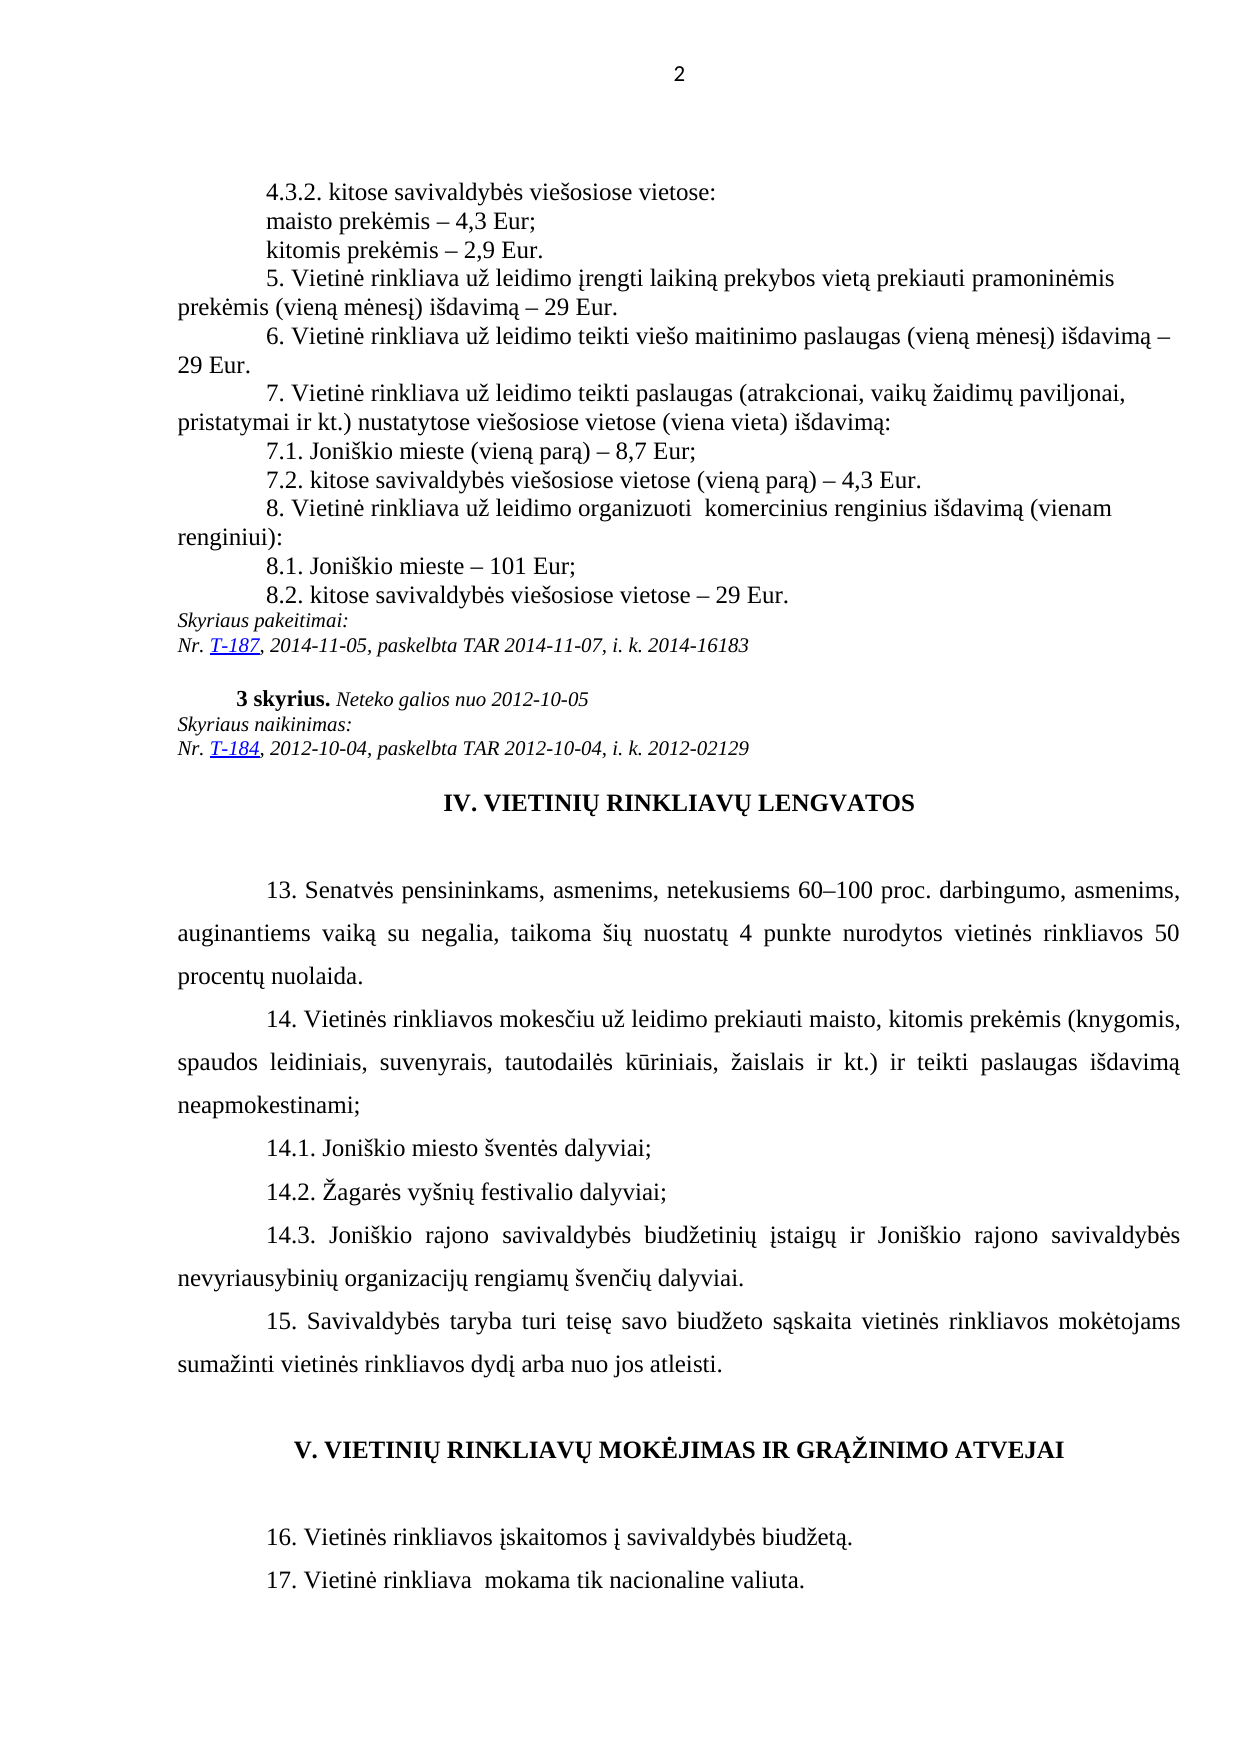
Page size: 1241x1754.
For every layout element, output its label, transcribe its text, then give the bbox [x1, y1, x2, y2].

text Skyriaus pakeitimai: [177, 608, 1181, 632]
text 8.1. Joniškio mieste – 101 Eur; [177, 551, 1181, 580]
text 7. Vietinė rinkliava už leidimo teikti paslaugas (atrakcionai, vaikų žaidimų paviljonai, pristatymai ir kt.) nustatytose viešosiose vietose (viena vieta) išdavimą: [177, 378, 1181, 436]
text 14.3. Joniškio rajono savivaldybės biudžetinių įstaigų ir Joniškio rajono savivaldybės nevyriausybinių organizacijų rengiamų švenčių dalyviai. [177, 1220, 1181, 1292]
text 6. Vietinė rinkliava už leidimo teikti viešo maitinimo paslaugas (vieną mėnesį) išdavimą – 29 Eur. [177, 321, 1181, 378]
text kitomis prekėmis – 2,9 Eur. [177, 235, 1181, 263]
text 8. Vietinė rinkliava už leidimo organizuoti komercinius renginius išdavimą (vienam renginiui): [177, 493, 1181, 551]
text 15. Savivaldybės taryba turi teisę savo biudžeto sąskaita vietinės rinkliavos mokėtojams sumažinti vietinės rinkliavos dydį arba nuo jos atleisti. [177, 1306, 1181, 1378]
text maisto prekėmis – 4,3 Eur; [177, 206, 1181, 235]
text V. Vietinių rinkliavų mokėjimas ir grąžinimo atvejai [177, 1435, 1181, 1464]
text 17. Vietinė rinkliava mokama tik nacionaline valiuta. [177, 1565, 1181, 1593]
text 7.1. Joniškio mieste (vieną parą) – 8,7 Eur; [177, 436, 1181, 465]
text Nr. T-187, 2014-11-05, paskelbta TAR 2014-11-07, i. k. 2014-16183 [177, 632, 1181, 657]
text 14.1. Joniškio miesto šventės dalyviai; [177, 1133, 1181, 1162]
text Iv. vietinių rinkliavų Lengvatos [177, 788, 1181, 817]
text 5. Vietinė rinkliava už leidimo įrengti laikiną prekybos vietą prekiauti pramoninėmis prekėmis (vieną mėnesį) išdavimą – 29 Eur. [177, 263, 1181, 321]
text 4.3.2. kitose savivaldybės viešosiose vietose: [177, 177, 1181, 206]
text 14.2. Žagarės vyšnių festivalio dalyviai; [177, 1177, 1181, 1205]
text Nr. T-184, 2012-10-04, paskelbta TAR 2012-10-04, i. k. 2012-02129 [177, 736, 1181, 760]
text 7.2. kitose savivaldybės viešosiose vietose (vieną parą) – 4,3 Eur. [177, 465, 1181, 493]
text 8.2. kitose savivaldybės viešosiose vietose – 29 Eur. [177, 580, 1181, 608]
text 3 skyrius. Neteko galios nuo 2012-10-05 [177, 685, 1181, 712]
text 16. Vietinės rinkliavos įskaitomos į savivaldybės biudžetą. [177, 1522, 1181, 1550]
text Skyriaus naikinimas: [177, 712, 1181, 736]
text 14. Vietinės rinkliavos mokesčiu už leidimo prekiauti maisto, kitomis prekėmis (knygomis, spaudos leidiniais, suvenyrais, tautodailės kūriniais, žaislais ir kt.) ir teikti paslaugas išdavimą neapmokestinami; [177, 1004, 1181, 1119]
text 13. Senatvės pensininkams, asmenims, netekusiems 60–100 proc. darbingumo, asmenims, auginantiems vaiką su negalia, taikoma šių nuostatų 4 punkte nurodytos vietinės rinkliavos 50 procentų nuolaida. [177, 875, 1181, 990]
